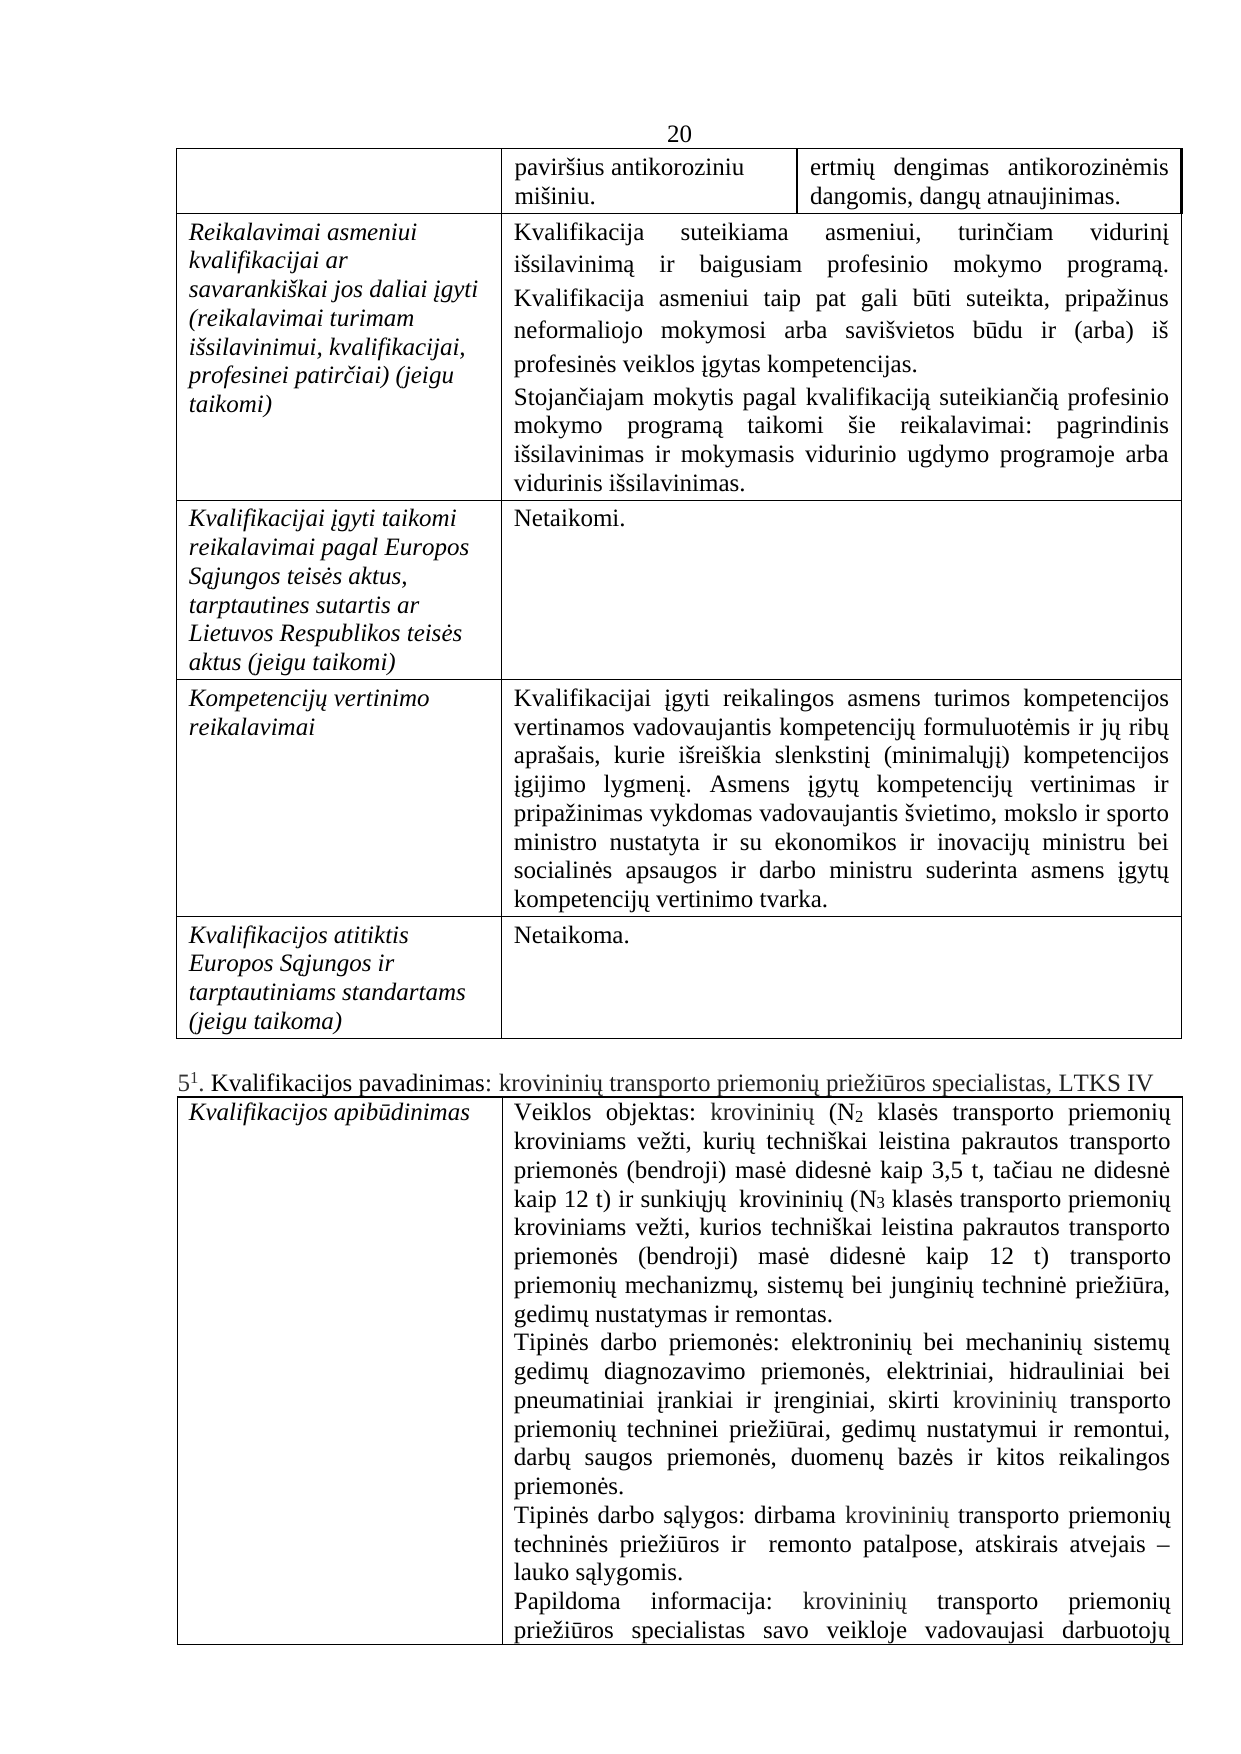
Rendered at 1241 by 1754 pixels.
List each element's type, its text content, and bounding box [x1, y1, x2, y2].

table_cell Netaikoma. [502, 917, 1181, 1038]
table_cell Reikalavimai asmeniui kvalifikacijai ar savarankiškai jos daliai įgyti (reikalavimai turimam išsilavinimui, kvalifikacijai, profesinei patirčiai) (jeigu taikomi) [177, 214, 501, 499]
table_cell Netaikomi. [502, 501, 1181, 679]
table_cell ertmių dengimas antikorozinėmis dangomis, dangų atnaujinimas. [798, 149, 1180, 213]
table_cell Kvalifikacijai įgyti taikomi reikalavimai pagal Europos Sąjungos teisės aktus, tarptautines sutartis ar Lietuvos Respublikos teisės aktus (jeigu taikomi) [177, 501, 501, 679]
table_cell paviršius antikoroziniu mišiniu. [502, 149, 796, 213]
table_header Veiklos objektas: krovininių (N2 klasės transporto priemonių kroviniams vežti, kurių techniškai leistina pakrautos transporto priemonės (bendroji) masė didesnė kaip 3,5 t, tačiau ne didesnė kaip 12 t) ir sunkiųjų krovininių (N3 klasės transporto priemonių kroviniams vežti, kurios techniškai leistina pakrautos transporto priemonės (bendroji) masė didesnė kaip 12 t) transporto priemonių mechanizmų, sistemų bei junginių techninė priežiūra, gedimų nustatymas ir remontas. Tipinės darbo priemonės: elektroninių bei mechaninių sistemų gedimų diagnozavimo priemonės, elektriniai, hidrauliniai bei pneumatiniai įrankiai ir įrenginiai, skirti krovininių transporto priemonių techninei priežiūrai, gedimų nustatymui ir remontui, darbų saugos priemonės, duomenų bazės ir kitos reikalingos priemonės. Tipinės darbo sąlygos: dirbama krovininių transporto priemonių techninės priežiūros ir remonto patalpose, atskirais atvejais – lauko sąlygomis. Papildoma informacija: krovininių transporto priemonių priežiūros specialistas savo veikloje vadovaujasi darbuotojų [503, 1098, 1182, 1644]
table_cell Kvalifikacija suteikiama asmeniui, turinčiam vidurinį išsilavinimą ir baigusiam profesinio mokymo programą. Kvalifikacija asmeniui taip pat gali būti suteikta, pripažinus neformaliojo mokymosi arba savišvietos būdu ir (arba) iš profesinės veiklos įgytas kompetencijas. Stojančiajam mokytis pagal kvalifikaciją suteikiančią profesinio mokymo programą taikomi šie reikalavimai: pagrindinis išsilavinimas ir mokymasis vidurinio ugdymo programoje arba vidurinis išsilavinimas. [502, 214, 1181, 499]
text 51. Kvalifikacijos pavadinimas: krovininių transporto priemonių priežiūros specialistas, LTKS IV [177, 1067, 1181, 1096]
table_cell Kvalifikacijos atitiktis Europos Sąjungos ir tarptautiniams standartams (jeigu taikoma) [177, 917, 501, 1038]
table_cell Kompetencijų vertinimo reikalavimai [177, 680, 501, 916]
table_header Kvalifikacijos apibūdinimas [178, 1098, 502, 1644]
table_cell [177, 149, 501, 213]
table_cell Kvalifikacijai įgyti reikalingos asmens turimos kompetencijos vertinamos vadovaujantis kompetencijų formuluotėmis ir jų ribų aprašais, kurie išreiškia slenkstinį (minimalųjį) kompetencijos įgijimo lygmenį. Asmens įgytų kompetencijų vertinimas ir pripažinimas vykdomas vadovaujantis švietimo, mokslo ir sporto ministro nustatyta ir su ekonomikos ir inovacijų ministru bei socialinės apsaugos ir darbo ministru suderinta asmens įgytų kompetencijų vertinimo tvarka. [502, 680, 1181, 916]
